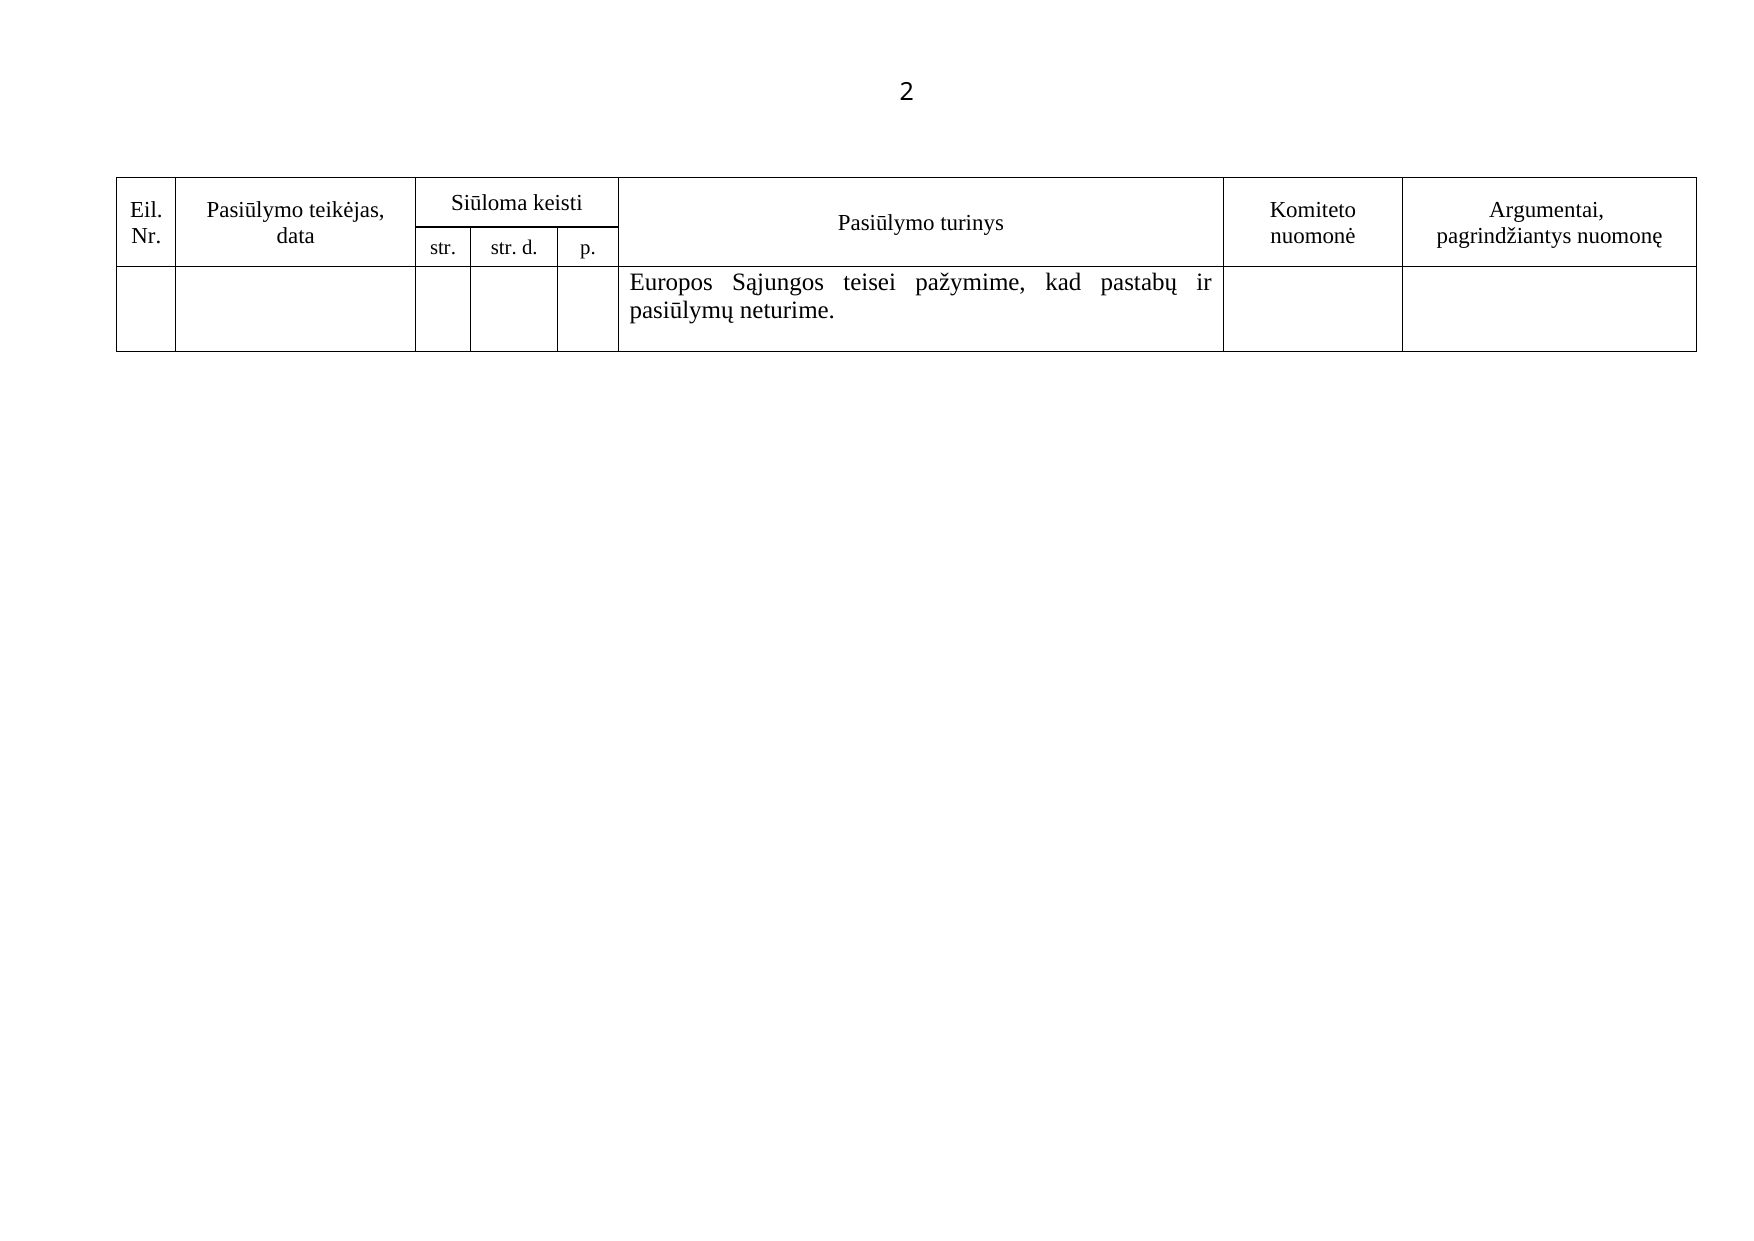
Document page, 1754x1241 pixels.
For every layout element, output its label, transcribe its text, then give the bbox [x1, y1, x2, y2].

table_header Siūloma keisti [416, 178, 618, 226]
table_cell [117, 267, 175, 351]
table_header Pasiūlymo turinys [619, 178, 1223, 266]
table_cell [176, 267, 415, 351]
table_header Pasiūlymo teikėjas, data [176, 178, 415, 266]
table_cell [416, 267, 470, 351]
table_cell [1403, 267, 1696, 351]
table_cell str. d. [471, 228, 557, 266]
table_header Komiteto nuomonė [1224, 178, 1402, 266]
table_cell [558, 267, 618, 351]
table_cell [1224, 267, 1402, 351]
table_header Eil. Nr. [117, 178, 175, 266]
table_cell str. [416, 228, 470, 266]
table_cell [471, 267, 557, 351]
table_cell p. [558, 228, 618, 266]
table_header Argumentai, pagrindžiantys nuomonę [1403, 178, 1696, 266]
table_cell Europos Sąjungos teisei pažymime, kad pastabų ir pasiūlymų neturime. [619, 267, 1223, 351]
